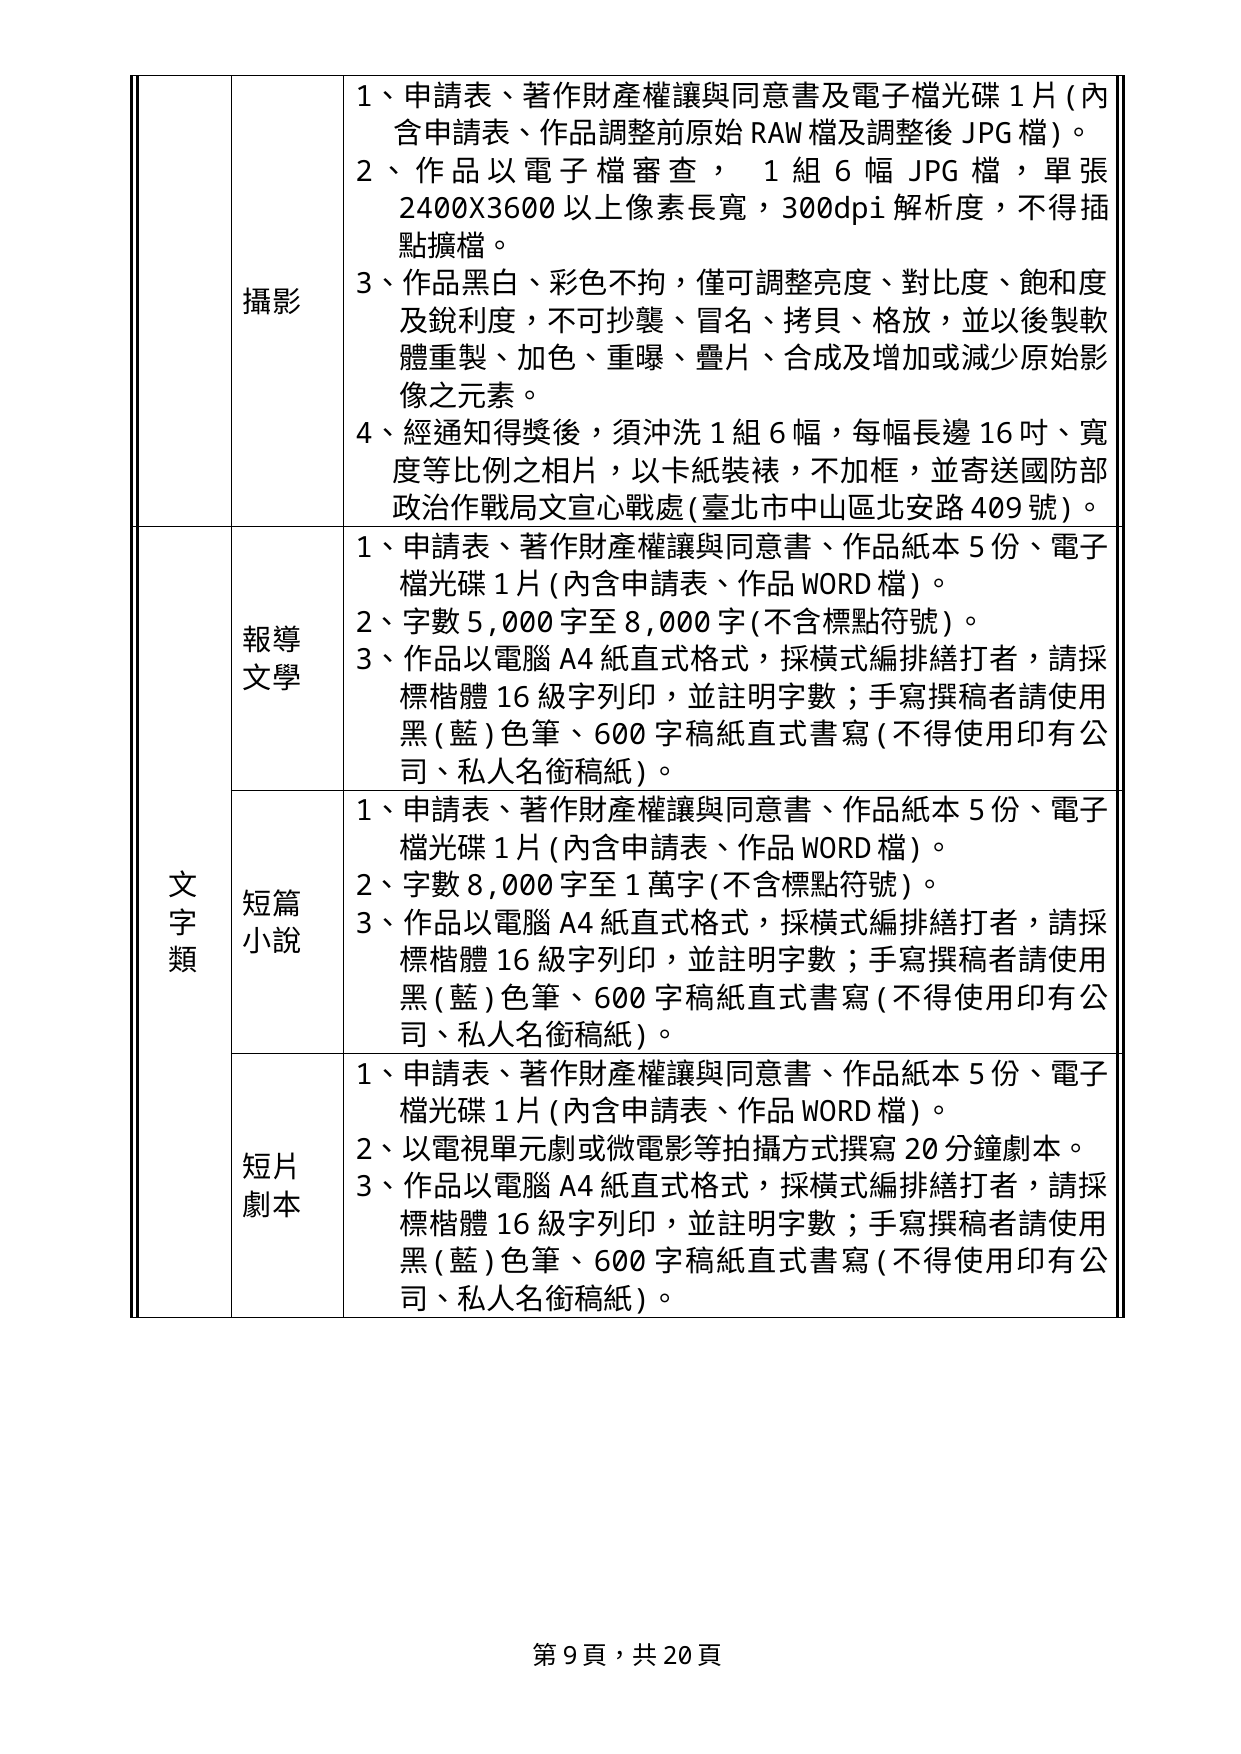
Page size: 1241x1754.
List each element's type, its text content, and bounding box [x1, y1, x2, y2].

table_cell 1、申請表、著作財產權讓與同意書、作品紙本5份、電子檔光碟1片(內含申請表、作品WORD檔)。 2、字數8,000字至1萬字(不含標點符號)。 3、作品以電腦A4紙直式格式，採橫式編排繕打者，請採標楷體16級字列印，並註明字數；手寫撰稿者請使用黑(藍)色筆、600字稿紙直式書寫(不得使用印有公司、私人名銜稿紙)。 [344, 791, 1116, 1053]
table_cell [139, 76, 231, 526]
table_cell 報導 文學 [232, 527, 343, 789]
table_cell 攝影 [232, 76, 343, 526]
table_cell 1、申請表、著作財產權讓與同意書及電子檔光碟1片(內含申請表、作品調整前原始RAW檔及調整後JPG檔)。 2、作品以電子檔審查， 1組6幅JPG檔，單張2400X3600以上像素長寬，300dpi解析度，不得插點擴檔。 3、作品黑白、彩色不拘，僅可調整亮度、對比度、飽和度及銳利度，不可抄襲、冒名、拷貝、格放，並以後製軟體重製、加色、重曝、疊片、合成及增加或減少原始影像之元素。 4、經通知得獎後，須沖洗1組6幅，每幅長邊16吋、寬度等比例之相片，以卡紙裝裱，不加框，並寄送國防部政治作戰局文宣心戰處(臺北市中山區北安路409號)。 [344, 76, 1116, 526]
table_cell 1、申請表、著作財產權讓與同意書、作品紙本5份、電子檔光碟1片(內含申請表、作品WORD檔)。 2、字數5,000字至8,000字(不含標點符號)。 3、作品以電腦A4紙直式格式，採橫式編排繕打者，請採標楷體16級字列印，並註明字數；手寫撰稿者請使用黑(藍)色筆、600字稿紙直式書寫(不得使用印有公司、私人名銜稿紙)。 [344, 527, 1116, 789]
table_cell 短篇 小說 [232, 791, 343, 1053]
table_cell 文 字 類 [139, 527, 231, 1317]
table_cell 1、申請表、著作財產權讓與同意書、作品紙本5份、電子檔光碟1片(內含申請表、作品WORD檔)。 2、以電視單元劇或微電影等拍攝方式撰寫20分鐘劇本。 3、作品以電腦A4紙直式格式，採橫式編排繕打者，請採標楷體16級字列印，並註明字數；手寫撰稿者請使用黑(藍)色筆、600字稿紙直式書寫(不得使用印有公司、私人名銜稿紙)。 [344, 1054, 1116, 1317]
table_cell 短片 劇本 [232, 1054, 343, 1317]
